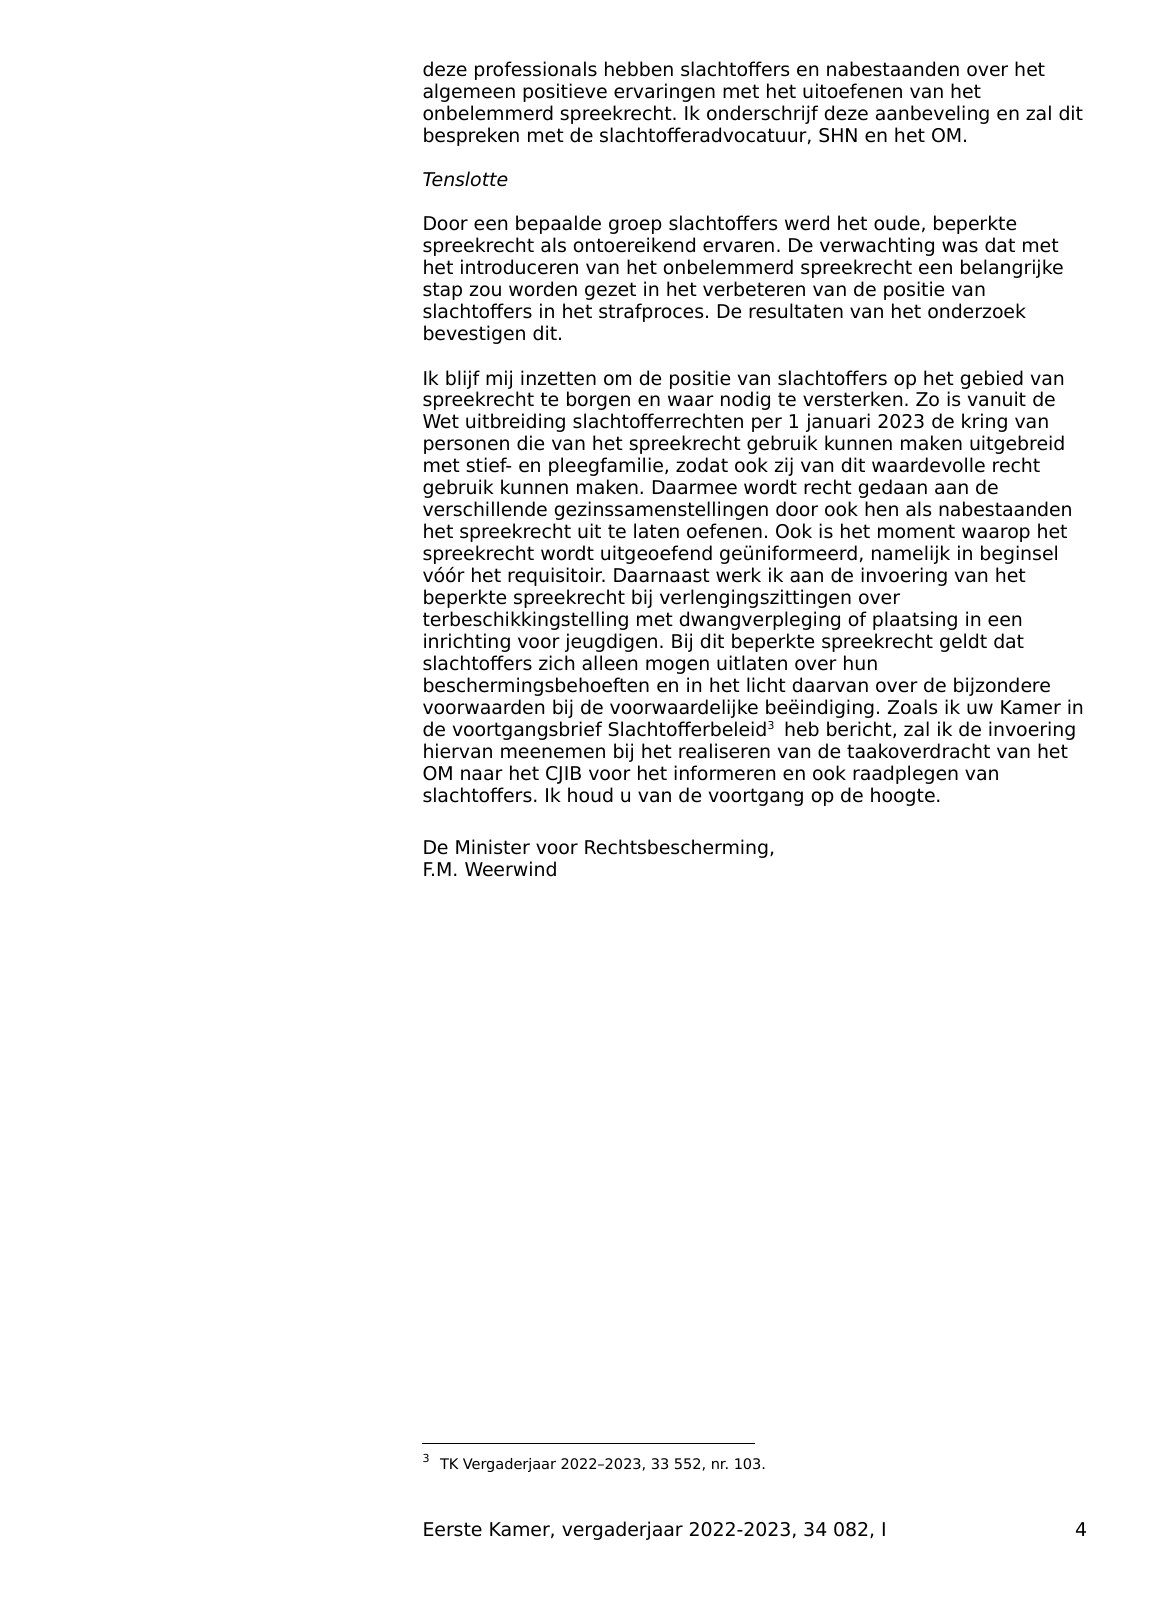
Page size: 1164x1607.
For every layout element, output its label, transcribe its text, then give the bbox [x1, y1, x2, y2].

text Ik blijf mij inzetten om de positie van slachtoffers op het gebied van spreekrecht te borgen en waar nodig te versterken. Zo is vanuit de Wet uitbreiding slachtofferrechten per 1 januari 2023 de kring van personen die van het spreekrecht gebruik kunnen maken uitgebreid met stief- en pleegfamilie, zodat ook zij van dit waardevolle recht gebruik kunnen maken. Daarmee wordt recht gedaan aan de verschillende gezinssamenstellingen door ook hen als nabestaanden het spreekrecht uit te laten oefenen. Ook is het moment waarop het spreekrecht wordt uitgeoefend geüniformeerd, namelijk in beginsel vóór het requisitoir. Daarnaast werk ik aan de invoering van het beperkte spreekrecht bij verlengingszittingen over terbeschikkingstelling met dwangverpleging of plaatsing in een inrichting voor jeugdigen. Bij dit beperkte spreekrecht geldt dat slachtoffers zich alleen mogen uitlaten over hun beschermingsbehoeften en in het licht daarvan over de bijzondere voorwaarden bij de voorwaardelijke beëindiging. Zoals ik uw Kamer in de voortgangsbrief Slachtofferbeleid heb bericht, zal ik de invoering hiervan meenemen bij het realiseren van de taakoverdracht van het OM naar het CJIB voor het informeren en ook raadplegen van slachtoffers. Ik houd u van de voortgang op de hoogte. [422, 367, 1087, 807]
text deze professionals hebben slachtoffers en nabestaanden over het algemeen positieve ervaringen met het uitoefenen van het onbelemmerd spreekrecht. Ik onderschrijf deze aanbeveling en zal dit bespreken met de slachtofferadvocatuur, SHN en het OM. [422, 59, 1087, 147]
text TK Vergaderjaar 2022–2023, 33 552, nr. 103. [422, 1452, 1087, 1474]
subtitle Tenslotte [422, 169, 1087, 191]
text Door een bepaalde groep slachtoffers werd het oude, beperkte spreekrecht als ontoereikend ervaren. De verwachting was dat met het introduceren van het onbelemmerd spreekrecht een belangrijke stap zou worden gezet in het verbeteren van de positie van slachtoffers in het strafproces. De resultaten van het onderzoek bevestigen dit. [422, 213, 1087, 345]
text De Minister voor Rechtsbescherming, F.M. Weerwind [422, 837, 1087, 881]
